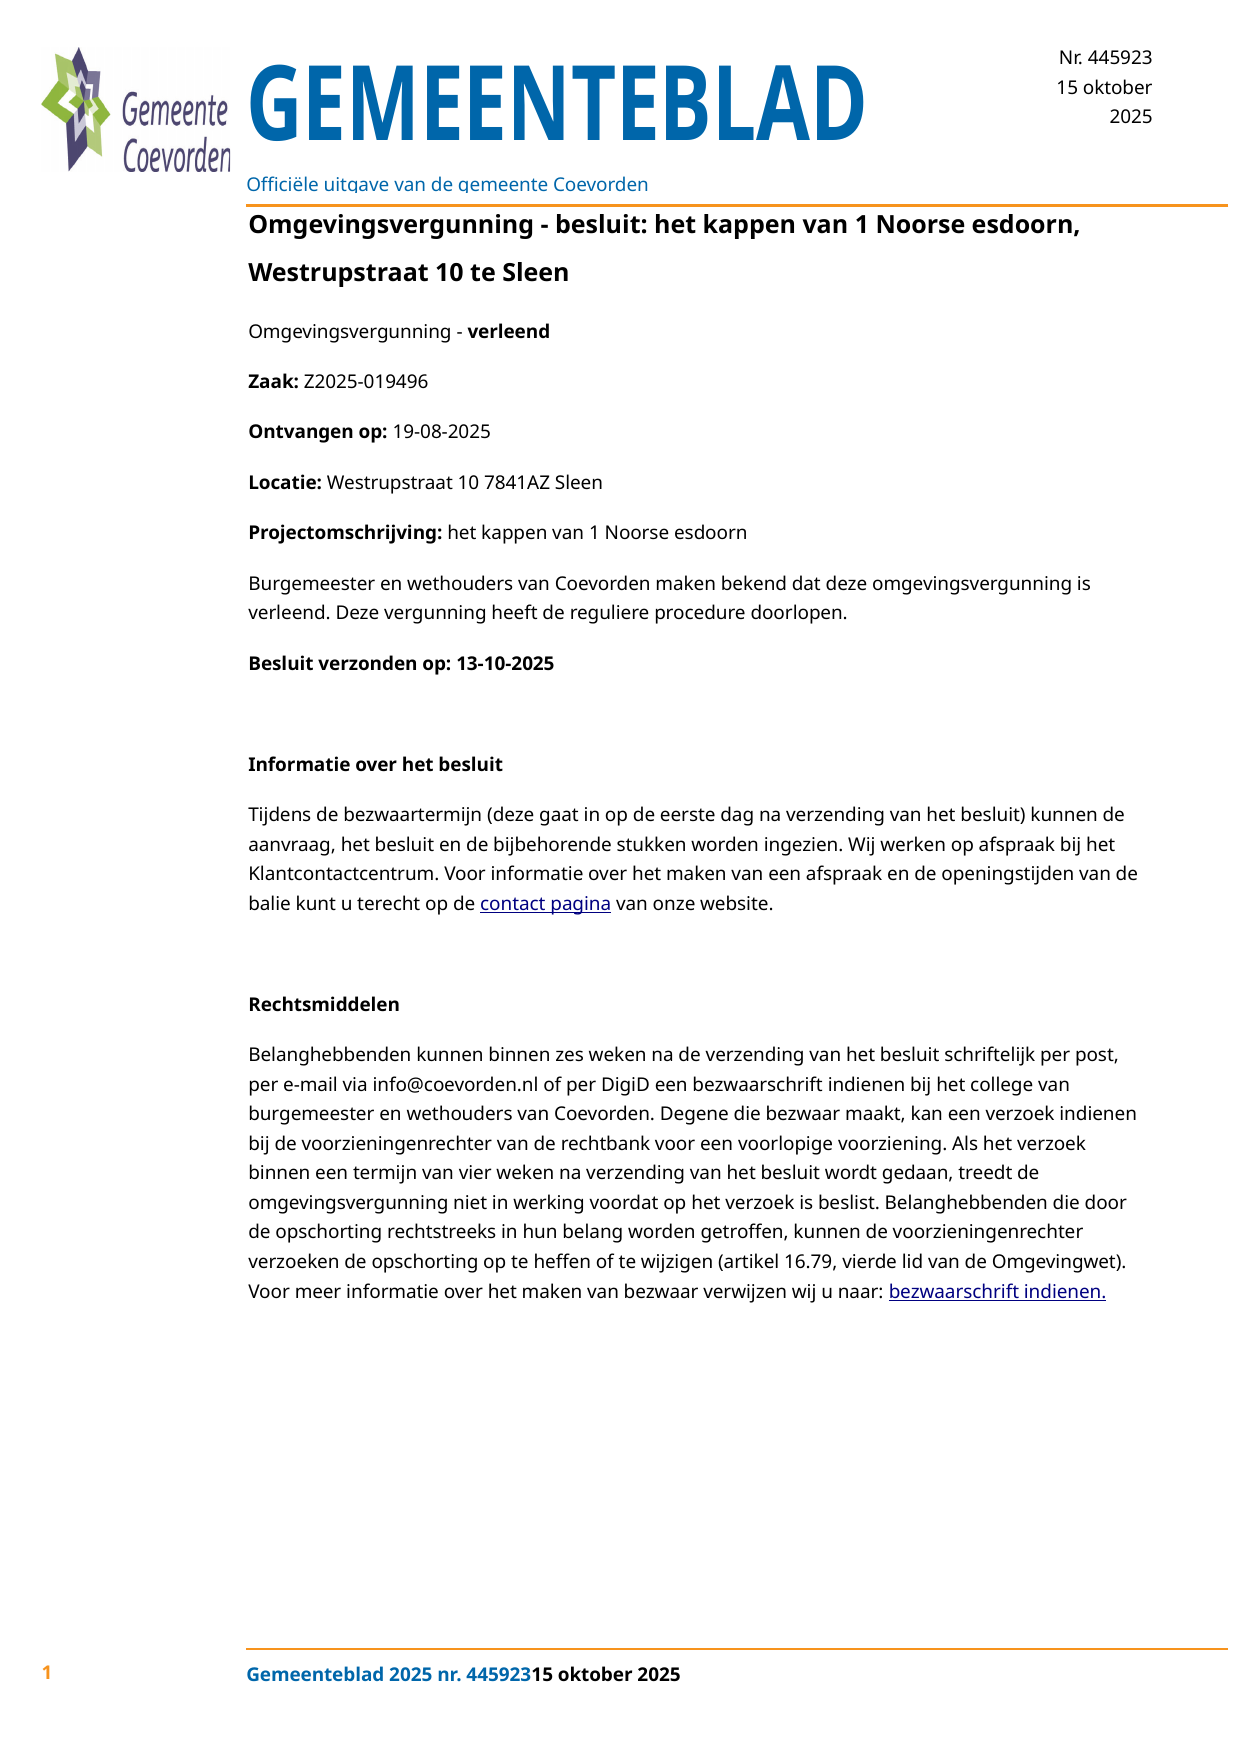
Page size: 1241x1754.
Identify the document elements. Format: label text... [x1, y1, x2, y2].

text Omgevingsvergunning - verleend [248, 318, 1152, 344]
text Ontvangen op: 19-08-2025 [248, 419, 1152, 444]
text Locatie: Westrupstraat 10 7841AZ Sleen [248, 469, 1152, 495]
text Tijdens de bezwaartermijn (deze gaat in op de eerste dag na verzending van het besluit) kunnen de aanvraag, het besluit en de bijbehorende stukken worden ingezien. Wij werken op afspraak bij het Klantcontactcentrum. Voor informatie over het maken van een afspraak en de openingstijden van de balie kunt u terecht op de contact pagina van onze website. [248, 801, 1152, 916]
text Rechtsmiddelen [248, 991, 1152, 1017]
text Projectomschrijving: het kappen van 1 Noorse esdoorn [248, 519, 1152, 545]
picture [41, 47, 231, 172]
text Belanghebbenden kunnen binnen zes weken na de verzending van het besluit schriftelijk per post, per e-mail via info@coevorden.nl of per DigiD een bezwaarschrift indienen bij het college van burgemeester en wethouders van Coevorden. Degene die bezwaar maakt, kan een verzoek indienen bij de voorzieningenrechter van de rechtbank voor een voorlopige voorziening. Als het verzoek binnen een termijn van vier weken na verzending van het besluit wordt gedaan, treedt de omgevingsvergunning niet in werking voordat op het verzoek is beslist. Belanghebbenden die door de opschorting rechtstreeks in hun belang worden getroffen, kunnen de voorzieningenrechter verzoeken de opschorting op te heffen of te wijzigen (artikel 16.79, vierde lid van de Omgevingwet). Voor meer informatie over het maken van bezwaar verwijzen wij u naar: bezwaarschrift indienen. [248, 1041, 1152, 1304]
text Burgemeester en wethouders van Coevorden maken bekend dat deze omgevingsvergunning is verleend. Deze vergunning heeft de reguliere procedure doorlopen. [248, 570, 1152, 625]
text Besluit verzonden op: 13-10-2025 [248, 650, 1152, 676]
text Zaak: Z2025-019496 [248, 368, 1152, 394]
text Informatie over het besluit [248, 751, 1152, 777]
text Omgevingsvergunning - besluit: het kappen van 1 Noorse esdoorn, Westrupstraat 10 te Sleen [248, 207, 1152, 288]
